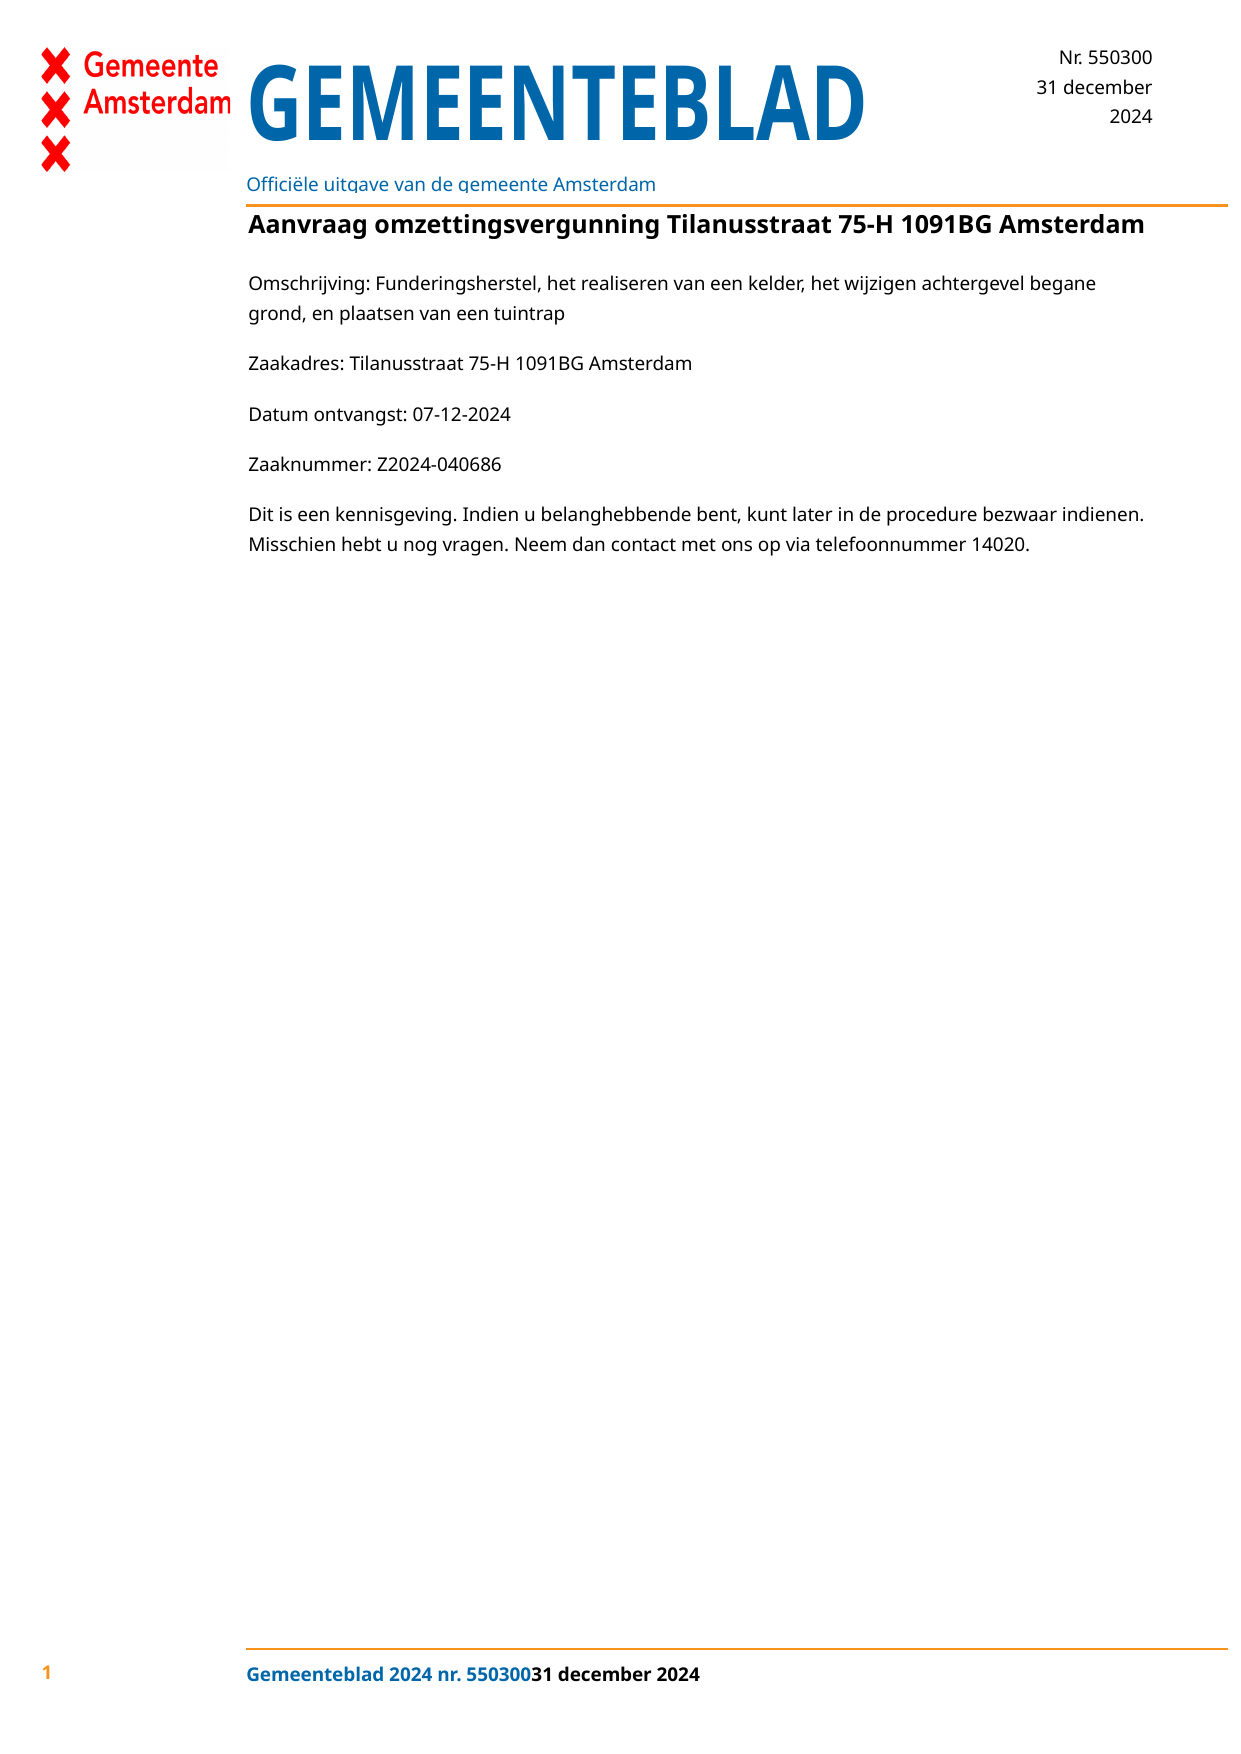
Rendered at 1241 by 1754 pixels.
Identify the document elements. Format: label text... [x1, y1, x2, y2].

text Aanvraag omzettingsvergunning Tilanusstraat 75-H 1091BG Amsterdam [248, 207, 1152, 241]
picture [41, 47, 231, 172]
text Zaaknummer: Z2024-040686 [248, 451, 1152, 477]
text Omschrijving: Funderingsherstel, het realiseren van een kelder, het wijzigen achtergevel begane grond, en plaatsen van een tuintrap [248, 270, 1152, 326]
text Zaakadres: Tilanusstraat 75-H 1091BG Amsterdam [248, 350, 1152, 376]
text Dit is een kennisgeving. Indien u belanghebbende bent, kunt later in de procedure bezwaar indienen. Misschien hebt u nog vragen. Neem dan contact met ons op via telefoonnummer 14020. [248, 502, 1152, 557]
text Datum ontvangst: 07-12-2024 [248, 401, 1152, 426]
